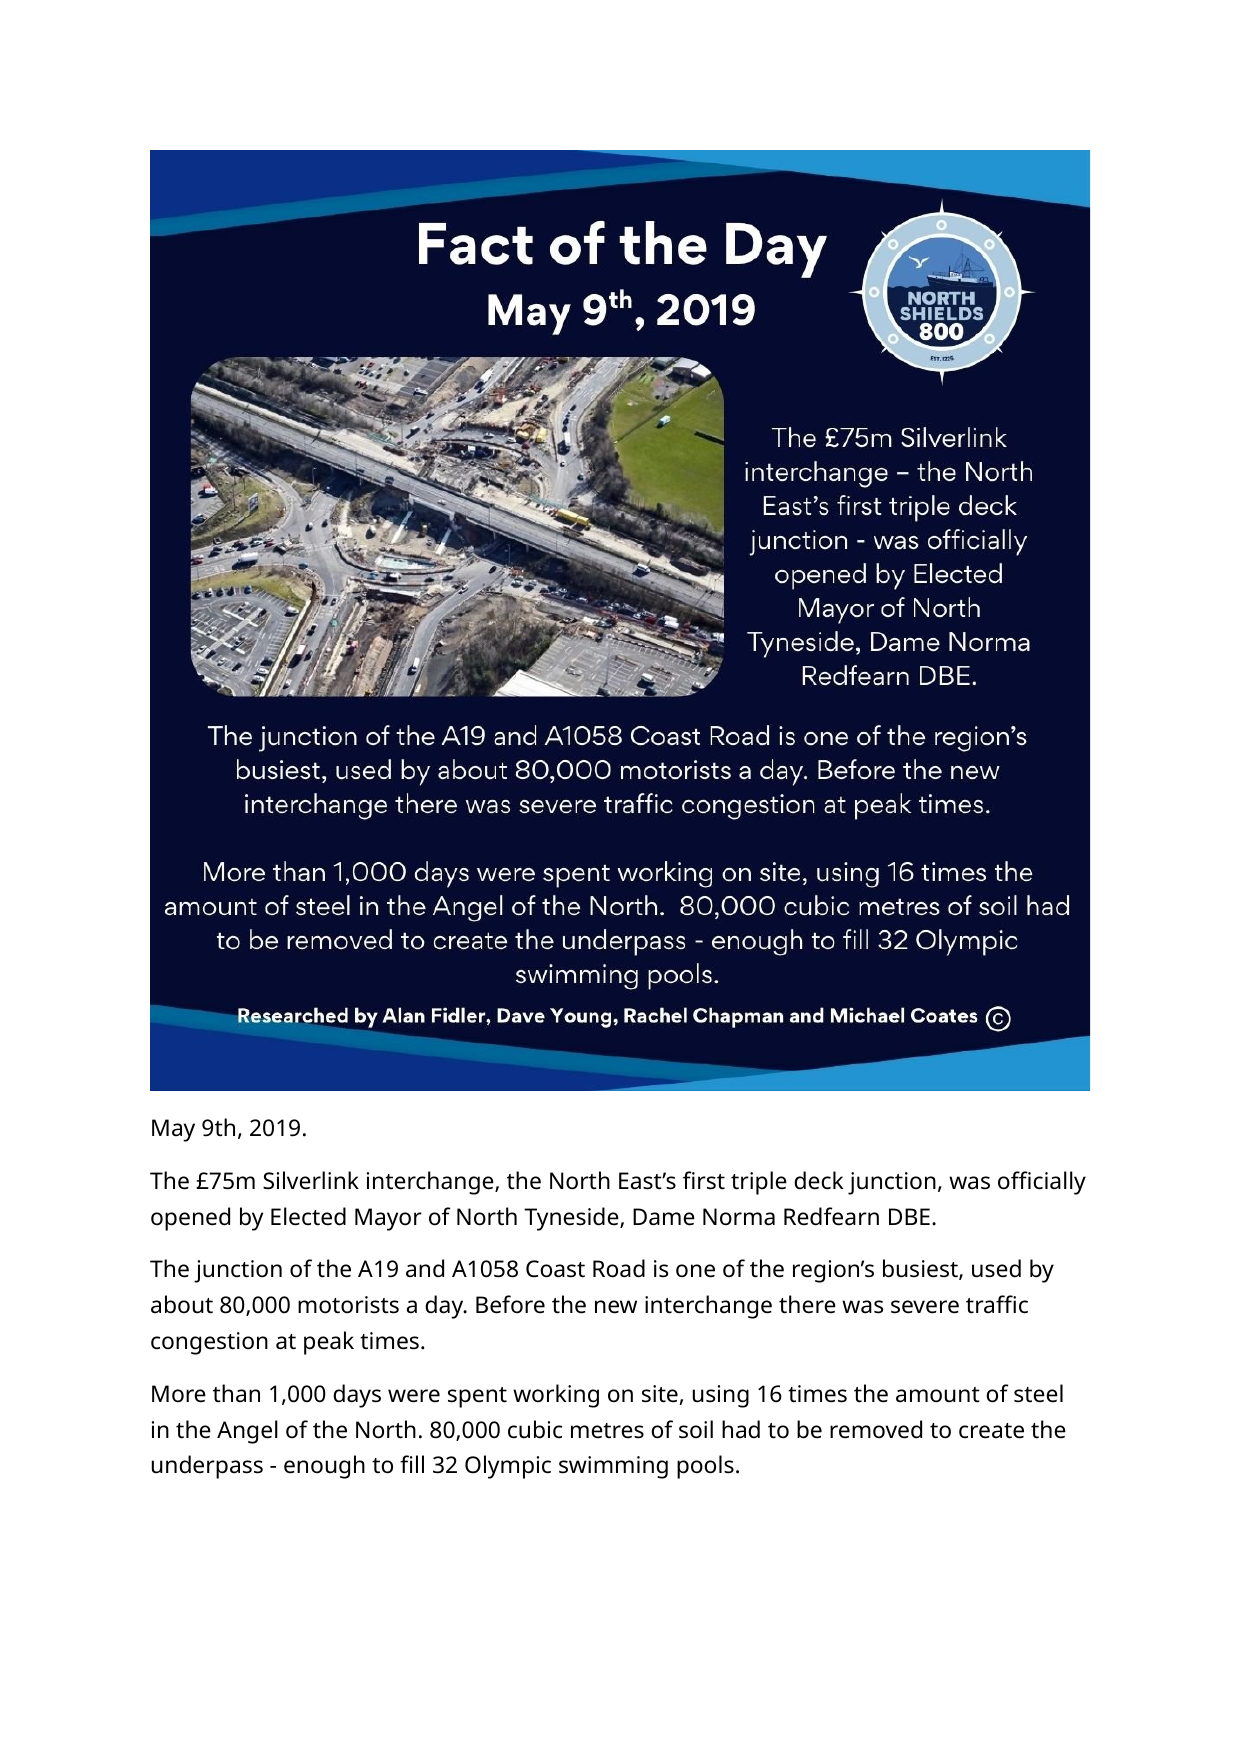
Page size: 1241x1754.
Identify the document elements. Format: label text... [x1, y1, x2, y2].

text May 9th, 2019. [150, 1112, 1090, 1143]
text The junction of the A19 and A1058 Coast Road is one of the region’s busiest, used by about 80,000 motorists a day. Before the new interchange there was severe traffic congestion at peak times. [150, 1253, 1090, 1356]
text The £75m Silverlink interchange, the North East’s first triple deck junction, was officially opened by Elected Mayor of North Tyneside, Dame Norma Redfearn DBE. [150, 1164, 1090, 1232]
text More than 1,000 days were spent working on site, using 16 times the amount of steel in the Angel of the North. 80,000 cubic metres of soil had to be removed to create the underpass - enough to fill 32 Olympic swimming pools. [150, 1378, 1090, 1481]
